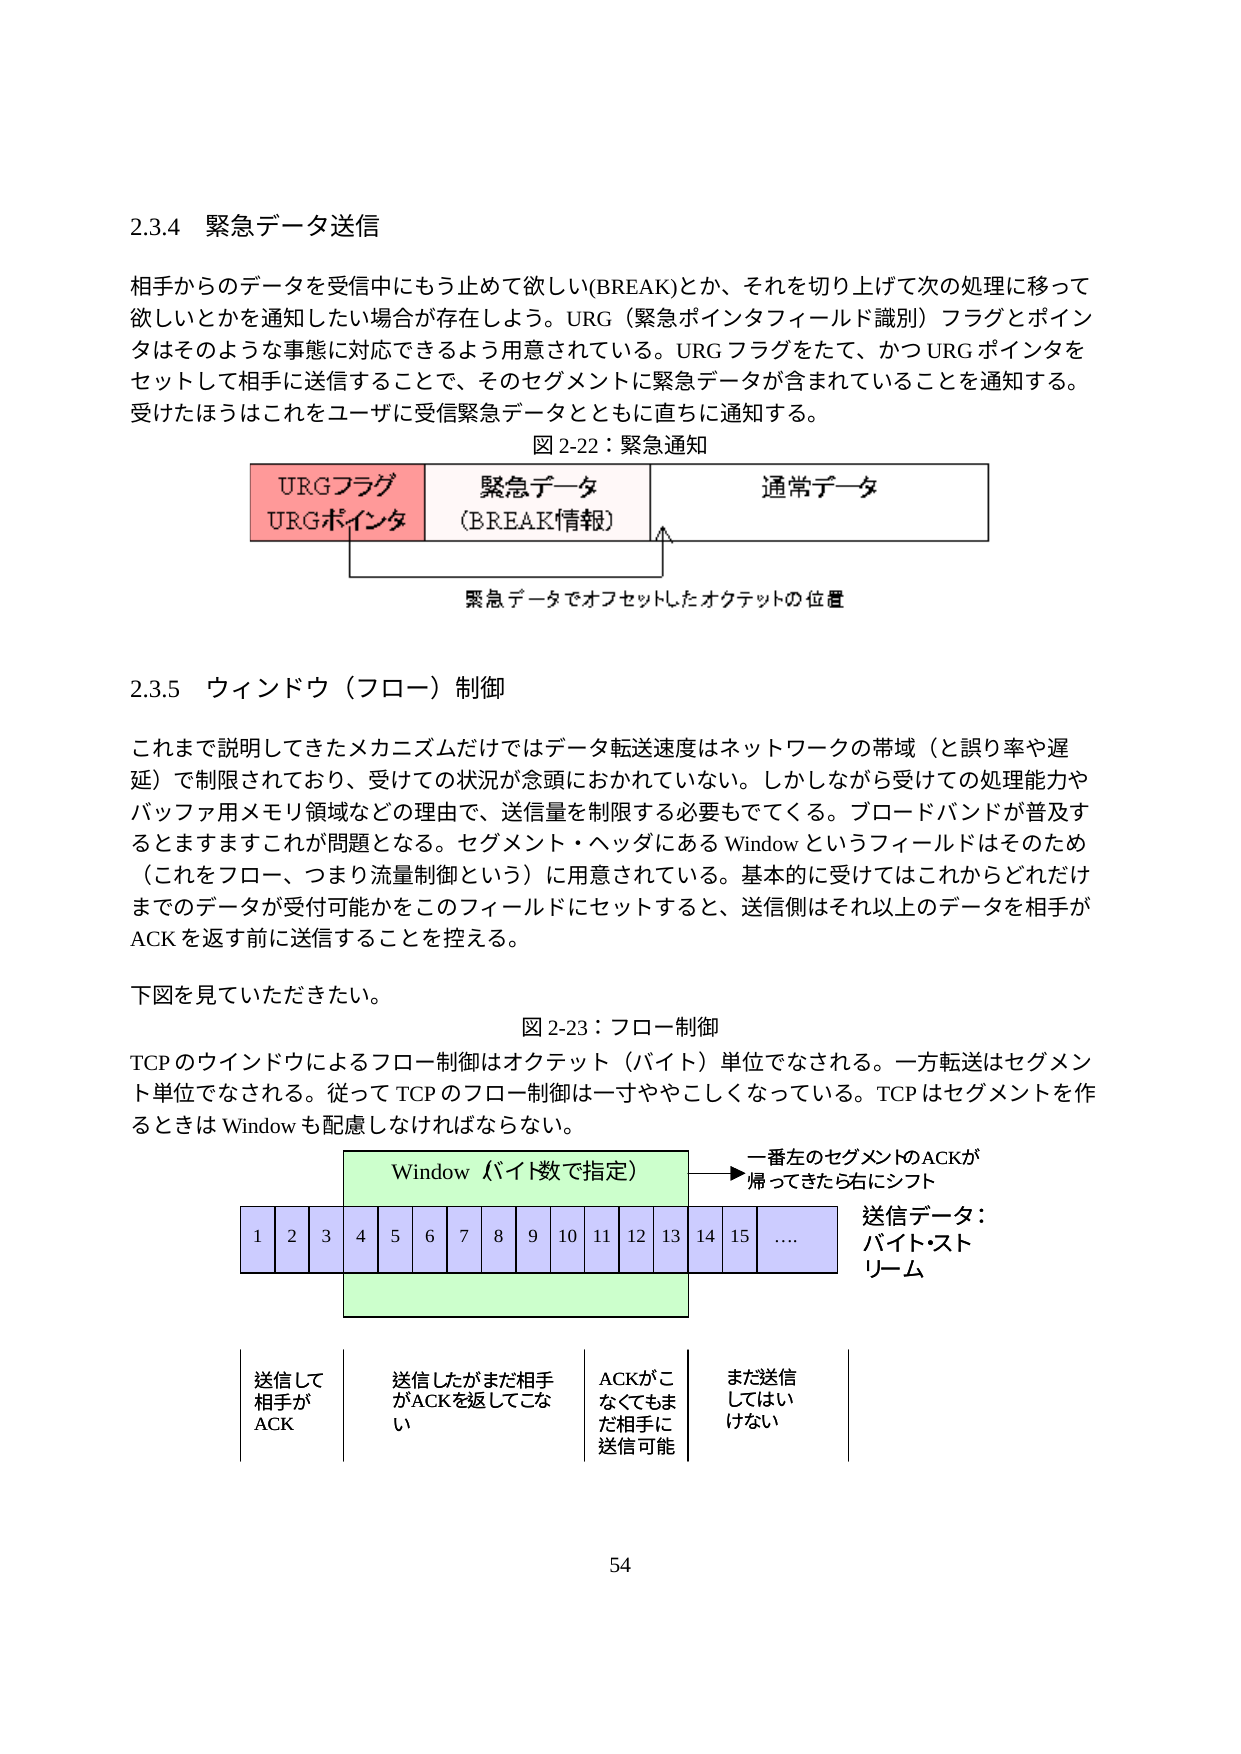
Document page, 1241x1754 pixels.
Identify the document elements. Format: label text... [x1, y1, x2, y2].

text TCPのウインドウによるフロー制御はオクテット（バイト）単位でなされる。一方転送はセグメント単位でなされる。従ってTCPのフロー制御は一寸ややこしくなっている。TCPはセグメントを作るときはWindowも配慮しなければならない。 [130, 1044, 1110, 1139]
text 相手からのデータを受信中にもう止めて欲しい(BREAK)とか、それを切り上げて次の処理に移って欲しいとかを通知したい場合が存在しよう。URG（緊急ポインタフィールド識別）フラグとポインタはそのような事態に対応できるよう用意されている。URGフラグをたて、かつURGポインタをセットして相手に送信することで、そのセグメントに緊急データが含まれていることを通知する。受けたほうはこれをユーザに受信緊急データとともに直ちに通知する。 [130, 269, 1110, 428]
text これまで説明してきたメカニズムだけではデータ転送速度はネットワークの帯域（と誤り率や遅延）で制限されており、受けての状況が念頭におかれていない。しかしながら受けての処理能力やバッファ用メモリ領域などの理由で、送信量を制限する必要もでてくる。ブロードバンドが普及するとますますこれが問題となる。セグメント・ヘッダにあるWindowというフィールドはそのため（これをフロー、つまり流量制御という）に用意されている。基本的に受けてはこれからどれだけまでのデータが受付可能かをこのフィールドにセットすると、送信側はそれ以上のデータを相手がACKを返す前に送信することを控える。 [130, 731, 1110, 953]
text 下図を見ていただきたい。 [130, 978, 1110, 1010]
picture [249, 462, 991, 619]
text 図2-23：フロー制御 [130, 1010, 1110, 1042]
text 図2-22：緊急通知 [130, 428, 1110, 459]
subtitle ウィンドウ（フロー）制御 [130, 669, 1110, 705]
subtitle 緊急データ送信 [130, 207, 1110, 243]
